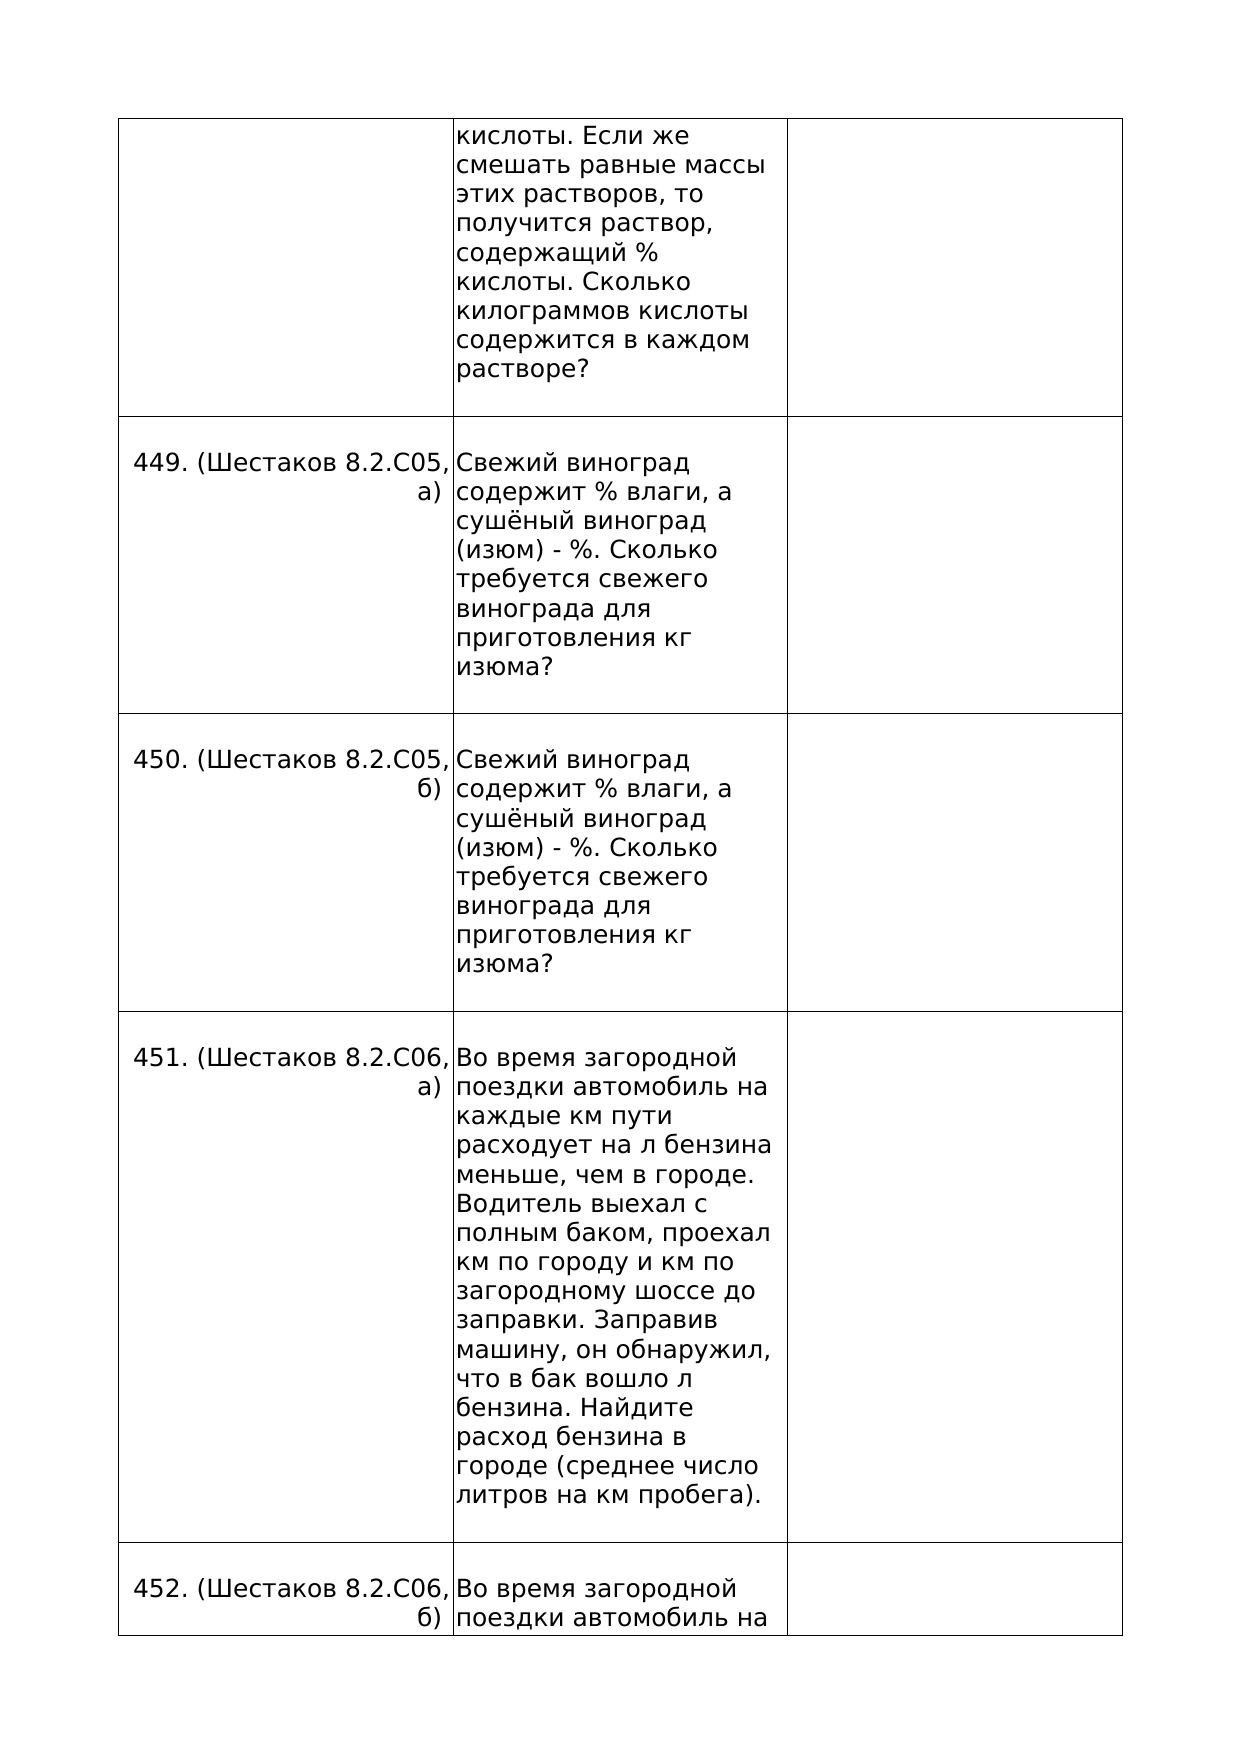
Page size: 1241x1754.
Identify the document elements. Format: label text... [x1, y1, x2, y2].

table_cell [788, 119, 1122, 416]
table_cell Во время загородной поездки автомобиль на [454, 1543, 787, 1635]
table_cell кислоты. Если же смешать равные массы этих растворов, то получится раствор, содержащий % кислоты. Сколько килограммов кислоты содержится в каждом растворе? [454, 119, 787, 416]
table_cell Свежий виноград содержит % влаги, а сушёный виноград (изюм) - %. Сколько требуется свежего винограда для приготовления кг изюма? [454, 714, 787, 1011]
table_cell Во время загородной поездки автомобиль на каждые км пути расходует на л бензина меньше, чем в городе. Водитель выехал с полным баком, проехал км по городу и км по загородному шоссе до заправки. Заправив машину, он обнаружил, что в бак вошло л бензина. Найдите расход бензина в городе (среднее число литров на км пробега). [454, 1012, 787, 1542]
table_cell Свежий виноград содержит % влаги, а сушёный виноград (изюм) - %. Сколько требуется свежего винограда для приготовления кг изюма? [454, 417, 787, 713]
table_cell [788, 417, 1122, 713]
table_cell [788, 1012, 1122, 1542]
table_cell 449. (Шестаков 8.2.C05, а) [119, 417, 453, 713]
table_cell [788, 714, 1122, 1011]
table_cell 452. (Шестаков 8.2.C06, б) [119, 1543, 453, 1635]
table_cell 450. (Шестаков 8.2.C05, б) [119, 714, 453, 1011]
table_cell [119, 119, 453, 416]
table_cell 451. (Шестаков 8.2.C06, а) [119, 1012, 453, 1542]
table_cell [788, 1543, 1122, 1635]
